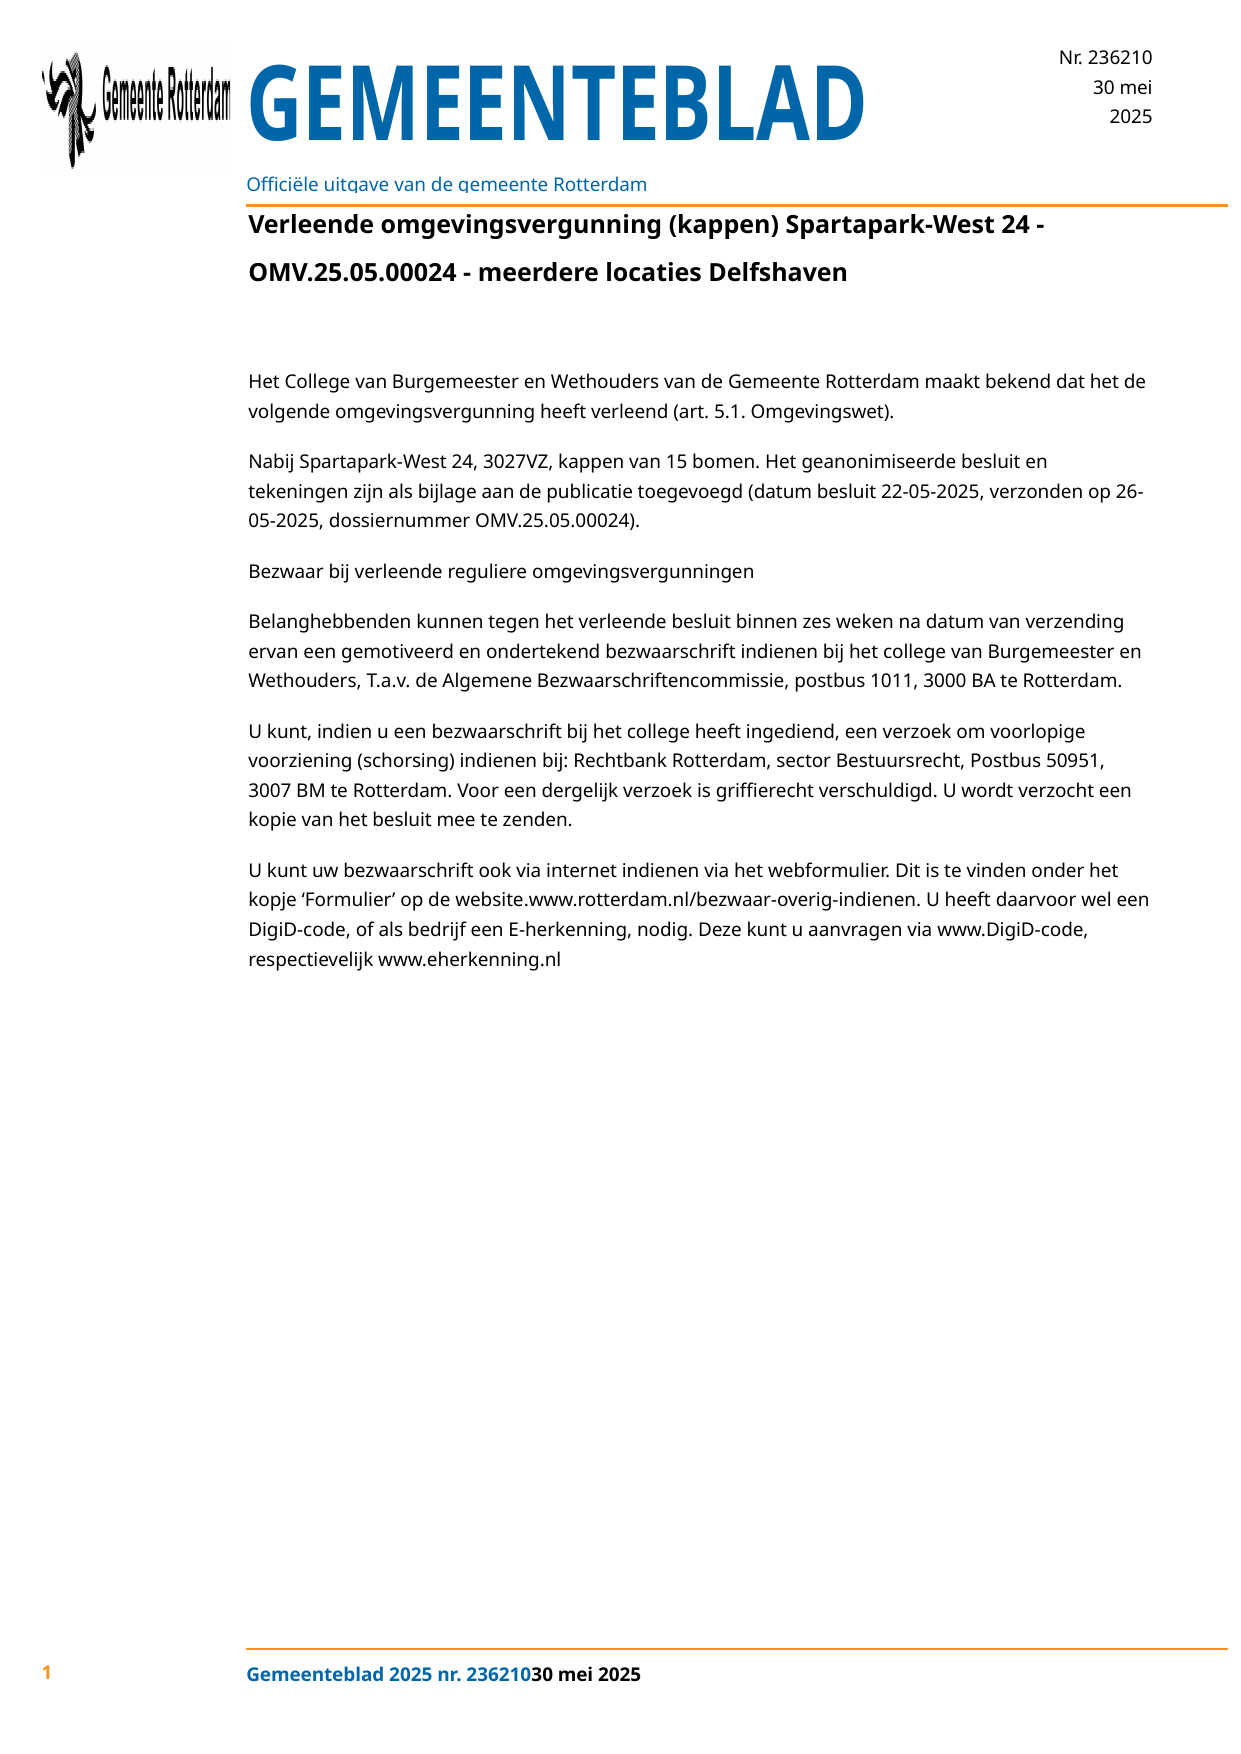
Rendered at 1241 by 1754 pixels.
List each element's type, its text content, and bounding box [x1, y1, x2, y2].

text Verleende omgevingsvergunning (kappen) Spartapark-West 24 - OMV.25.05.00024 - meerdere locaties Delfshaven [248, 207, 1152, 288]
picture [41, 47, 231, 172]
text Belanghebbenden kunnen tegen het verleende besluit binnen zes weken na datum van verzending ervan een gemotiveerd en ondertekend bezwaarschrift indienen bij het college van Burgemeester en Wethouders, T.a.v. de Algemene Bezwaarschriftencommissie, postbus 1011, 3000 BA te Rotterdam. [248, 608, 1152, 693]
text Nabij Spartapark-West 24, 3027VZ, kappen van 15 bomen. Het geanonimiseerde besluit en tekeningen zijn als bijlage aan de publicatie toegevoegd (datum besluit 22-05-2025, verzonden op 26-05-2025, dossiernummer OMV.25.05.00024). [248, 448, 1152, 533]
text U kunt, indien u een bezwaarschrift bij het college heeft ingediend, een verzoek om voorlopige voorziening (schorsing) indienen bij: Rechtbank Rotterdam, sector Bestuursrecht, Postbus 50951, 3007 BM te Rotterdam. Voor een dergelijk verzoek is griffierecht verschuldigd. U wordt verzocht een kopie van het besluit mee te zenden. [248, 718, 1152, 832]
text Bezwaar bij verleende reguliere omgevingsvergunningen [248, 558, 1152, 584]
text U kunt uw bezwaarschrift ook via internet indienen via het webformulier. Dit is te vinden onder het kopje ‘Formulier’ op de website.www.rotterdam.nl/bezwaar-overig-indienen. U heeft daarvoor wel een DigiD-code, of als bedrijf een E-herkenning, nodig. Deze kunt u aanvragen via www.DigiD-code, respectievelijk www.eherkenning.nl [248, 857, 1152, 972]
text Het College van Burgemeester en Wethouders van de Gemeente Rotterdam maakt bekend dat het de volgende omgevingsvergunning heeft verleend (art. 5.1. Omgevingswet). [248, 368, 1152, 424]
